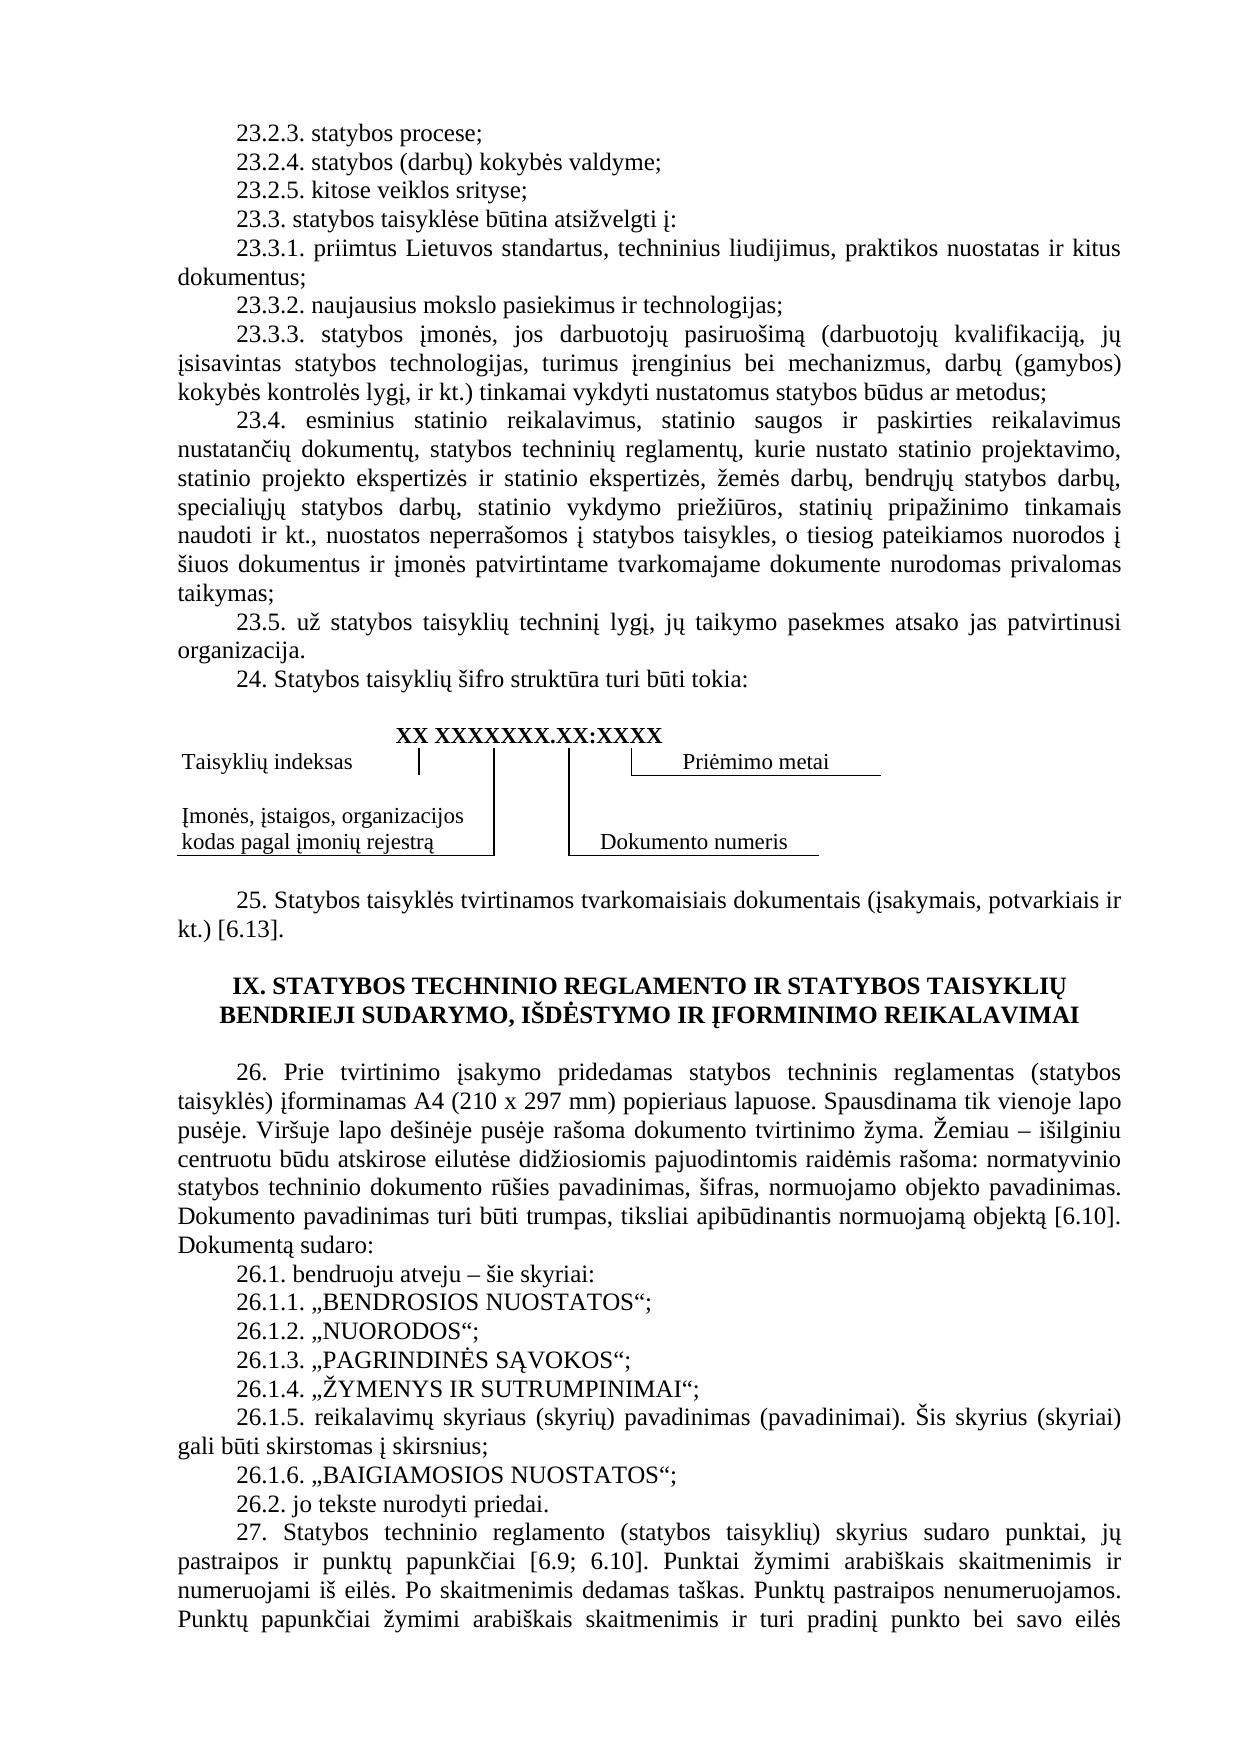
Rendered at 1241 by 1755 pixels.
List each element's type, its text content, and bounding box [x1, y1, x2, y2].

text 23.2.3. statybos procese; [177, 118, 1122, 147]
text 23.3.2. naujausius mokslo pasiekimus ir technologijas; [177, 291, 1122, 319]
text 23.2.4. statybos (darbų) kokybės valdyme; [177, 147, 1122, 176]
text 26.1. bendruoju atveju – šie skyriai: [177, 1259, 1122, 1287]
text 26.1.2. „NUORODOS“; [177, 1316, 1122, 1345]
table_cell [627, 748, 631, 774]
text IX. STATYBOS TECHNINIO REGLAMENTO IR STATYBOS TAISYKLIŲ BENDRIEJI SUDARYMO, IŠDĖSTYMO IR ĮFORMINIMO REIKALAVIMAI [177, 971, 1122, 1029]
text 26.1.3. „PAGRINDINĖS SĄVOKOS“; [177, 1345, 1122, 1374]
text 23.3.1. priimtus Lietuvos standartus, techninius liudijimus, praktikos nuostatas ir kitus dokumentus; [177, 233, 1122, 291]
table_cell [819, 776, 881, 855]
text 26.1.1. „BENDROSIOS NUOSTATOS“; [177, 1287, 1122, 1316]
table_cell Įmonės, įstaigos, organizacijos kodas pagal įmonių rejestrą [177, 775, 493, 855]
text 26.1.5. reikalavimų skyriaus (skyrių) pavadinimas (pavadinimai). Šis skyrius (skyriai) gali būti skirstomas į skirsnius; [177, 1402, 1122, 1460]
text 24. Statybos taisyklių šifro struktūra turi būti tokia: [177, 664, 1122, 693]
text 23.3.3. statybos įmonės, jos darbuotojų pasiruošimą (darbuotojų kvalifikaciją, jų įsisavintas statybos technologijas, turimus įrenginius bei mechanizmus, darbų (gamybos) kokybės kontrolės lygį, ir kt.) tinkamai vykdyti nustatomus statybos būdus ar metodus; [177, 319, 1122, 406]
text 23.3. statybos taisyklėse būtina atsižvelgti į: [177, 204, 1122, 233]
text 26.1.4. „ŽYMENYS IR SUTRUMPINIMAI“; [177, 1374, 1122, 1402]
text 23.4. esminius statinio reikalavimus, statinio saugos ir paskirties reikalavimus nustatančių dokumentų, statybos techninių reglamentų, kurie nustato statinio projektavimo, statinio projekto ekspertizės ir statinio ekspertizės, žemės darbų, bendrųjų statybos darbų, specialiųjų statybos darbų, statinio vykdymo priežiūros, statinių pripažinimo tinkamais naudoti ir kt., nuostatos neperrašomos į statybos taisykles, o tiesiog pateikiamos nuorodos į šiuos dokumentus ir įmonės patvirtintame tvarkomajame dokumente nurodomas privalomas taikymas; [177, 406, 1122, 607]
text 25. Statybos taisyklės tvirtinamos tvarkomaisiais dokumentais (įsakymais, potvarkiais ir kt.) [6.13]. [177, 885, 1122, 942]
table_cell [495, 775, 568, 855]
table_cell Dokumento numeris [570, 775, 819, 855]
text 26.1.6. „BAIGIAMOSIOS NUOSTATOS“; [177, 1460, 1122, 1489]
text 23.2.5. kitose veiklos srityse; [177, 176, 1122, 204]
text 26.2. jo tekste nurodyti priedai. [177, 1489, 1122, 1517]
text 23.5. už statybos taisyklių techninį lygį, jų taikymo pasekmes atsako jas patvirtinusi organizacija. [177, 607, 1122, 664]
text 26. Prie tvirtinimo įsakymo pridedamas statybos techninis reglamentas (statybos taisyklės) įforminamas A4 (210 x 297 mm) popieriaus lapuose. Spausdinama tik vienoje lapo pusėje. Viršuje lapo dešinėje pusėje rašoma dokumento tvirtinimo žyma. Žemiau – išilginiu centruotu būdu atskirose eilutėse didžiosiomis pajuodintomis raidėmis rašoma: normatyvinio statybos techninio dokumento rūšies pavadinimas, šifras, normuojamo objekto pavadinimas. Dokumento pavadinimas turi būti trumpas, tiksliai apibūdinantis normuojamą objektą [6.10]. Dokumentą sudaro: [177, 1057, 1122, 1259]
text 27. Statybos techninio reglamento (statybos taisyklių) skyrius sudaro punktai, jų pastraipos ir punktų papunkčiai [6.9; 6.10]. Punktai žymimi arabiškais skaitmenimis ir numeruojami iš eilės. Po skaitmenimis dedamas taškas. Punktų pastraipos nenumeruojamos. Punktų papunkčiai žymimi arabiškais skaitmenimis ir turi pradinį punkto bei savo eilės [177, 1517, 1122, 1632]
